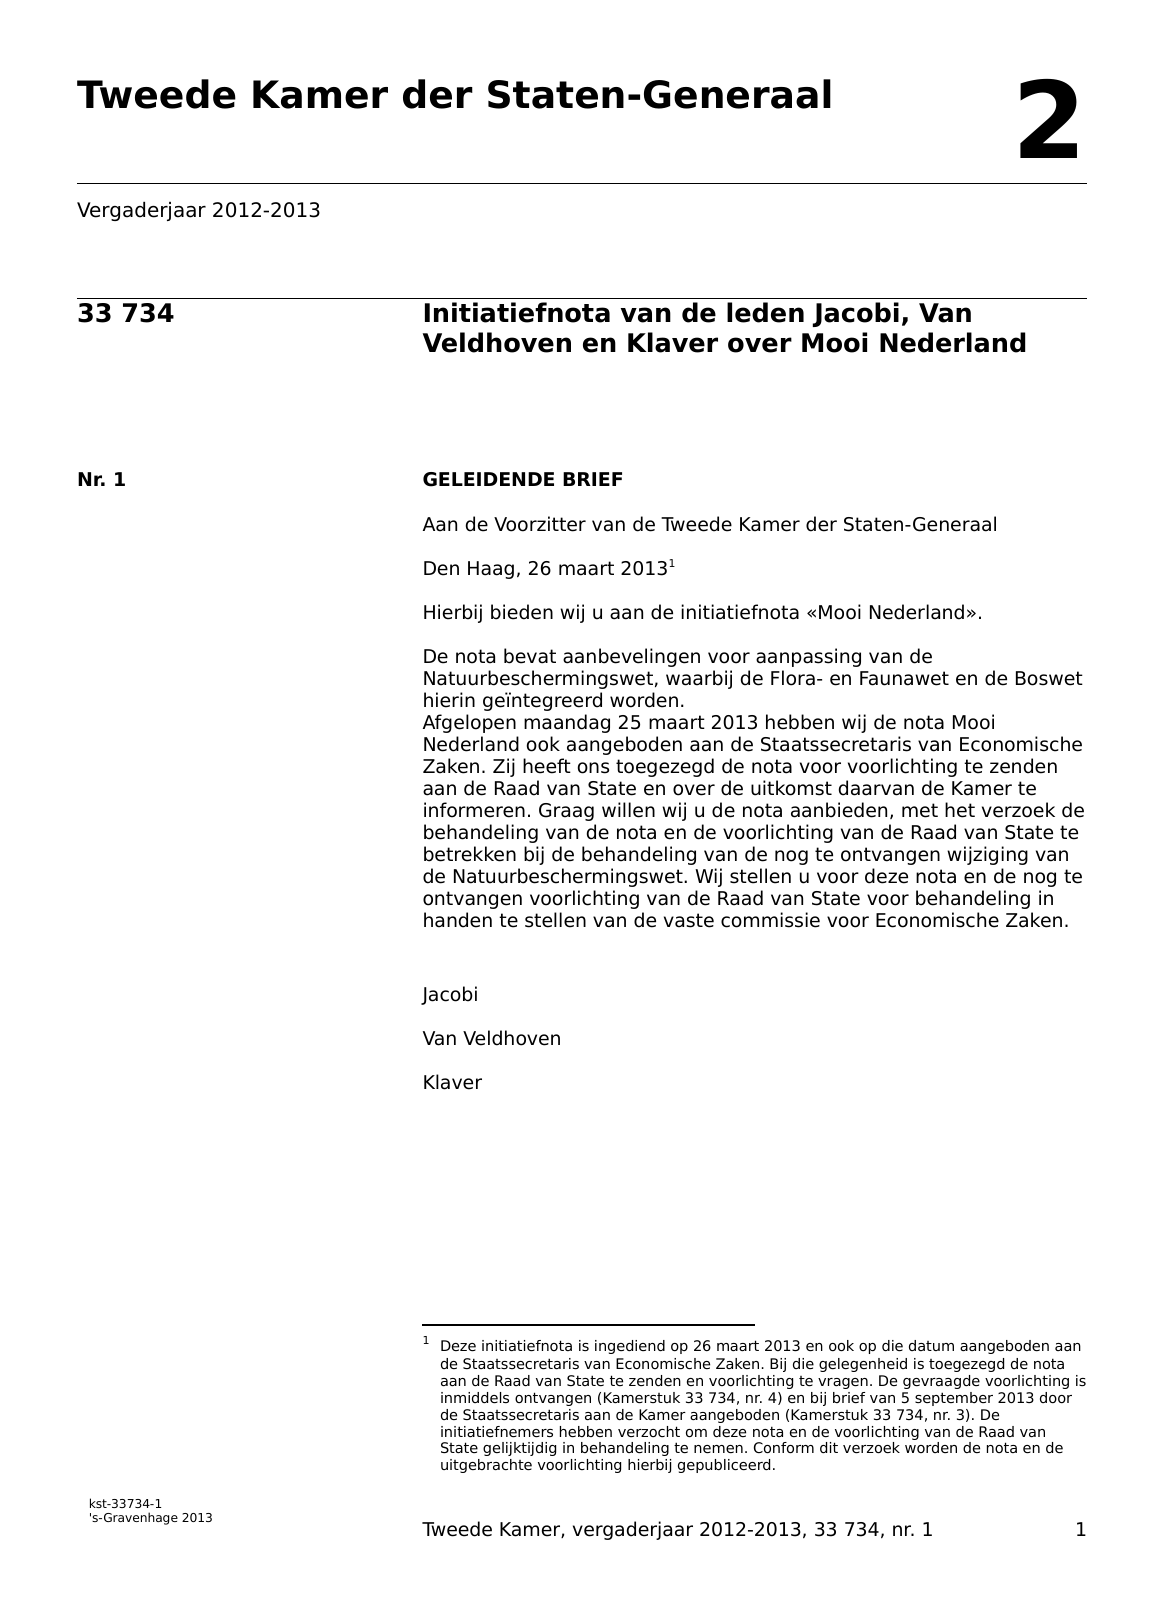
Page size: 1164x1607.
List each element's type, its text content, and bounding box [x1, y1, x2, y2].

table_header Tweede Kamer der Staten-Generaal [77, 59, 886, 183]
table_cell Vergaderjaar 2012-2013 [77, 184, 1087, 298]
text Deze initiatiefnota is ingediend op 26 maart 2013 en ook op die datum aangeboden aan de Staatssecretaris van Economische Zaken. Bij die gelegenheid is toegezegd de nota aan de Raad van State te zenden en voorlichting te vragen. De gevraagde voorlichting is inmiddels ontvangen (Kamerstuk 33 734, nr. 4) en bij brief van 5 september 2013 door de Staatssecretaris aan de Kamer aangeboden (Kamerstuk 33 734, nr. 3). De initiatiefnemers hebben verzocht om deze nota en de voorlichting van de Raad van State gelijktijdig in behandeling te nemen. Conform dit verzoek worden de nota en de uitgebrachte voorlichting hierbij gepubliceerd. [422, 1334, 1087, 1474]
text Afgelopen maandag 25 maart 2013 hebben wij de nota Mooi Nederland ook aangeboden aan de Staatssecretaris van Economische Zaken. Zij heeft ons toegezegd de nota voor voorlichting te zenden aan de Raad van State en over de uitkomst daarvan de Kamer te informeren. Graag willen wij u de nota aanbieden, met het verzoek de behandeling van de nota en de voorlichting van de Raad van State te betrekken bij de behandeling van de nog te ontvangen wijziging van de Natuurbeschermingswet. Wij stellen u voor deze nota en de nog te ontvangen voorlichting van de Raad van State voor behandeling in handen te stellen van de vaste commissie voor Economische Zaken. [422, 712, 1087, 932]
table_header 2 [886, 59, 1087, 183]
text kst-33734-1 [88, 1497, 323, 1511]
text Hierbij bieden wij u aan de initiatiefnota «Mooi Nederland». [422, 602, 1087, 624]
subtitle Nr. 1 GELEIDENDE BRIEF [77, 469, 1087, 491]
text De nota bevat aanbevelingen voor aanpassing van de Natuurbeschermingswet, waarbij de Flora- en Faunawet en de Boswet hierin geïntegreerd worden. [422, 646, 1087, 712]
subtitle 33 734 Initiatiefnota van de leden Jacobi, Van Veldhoven en Klaver over Mooi Nederland [77, 299, 1087, 358]
text Aan de Voorzitter van de Tweede Kamer der Staten-Generaal [422, 513, 1087, 536]
text Jacobi Van Veldhoven Klaver [422, 962, 1087, 1094]
text 's-Gravenhage 2013 [88, 1511, 323, 1525]
text Den Haag, 26 maart 2013 [422, 558, 1087, 580]
